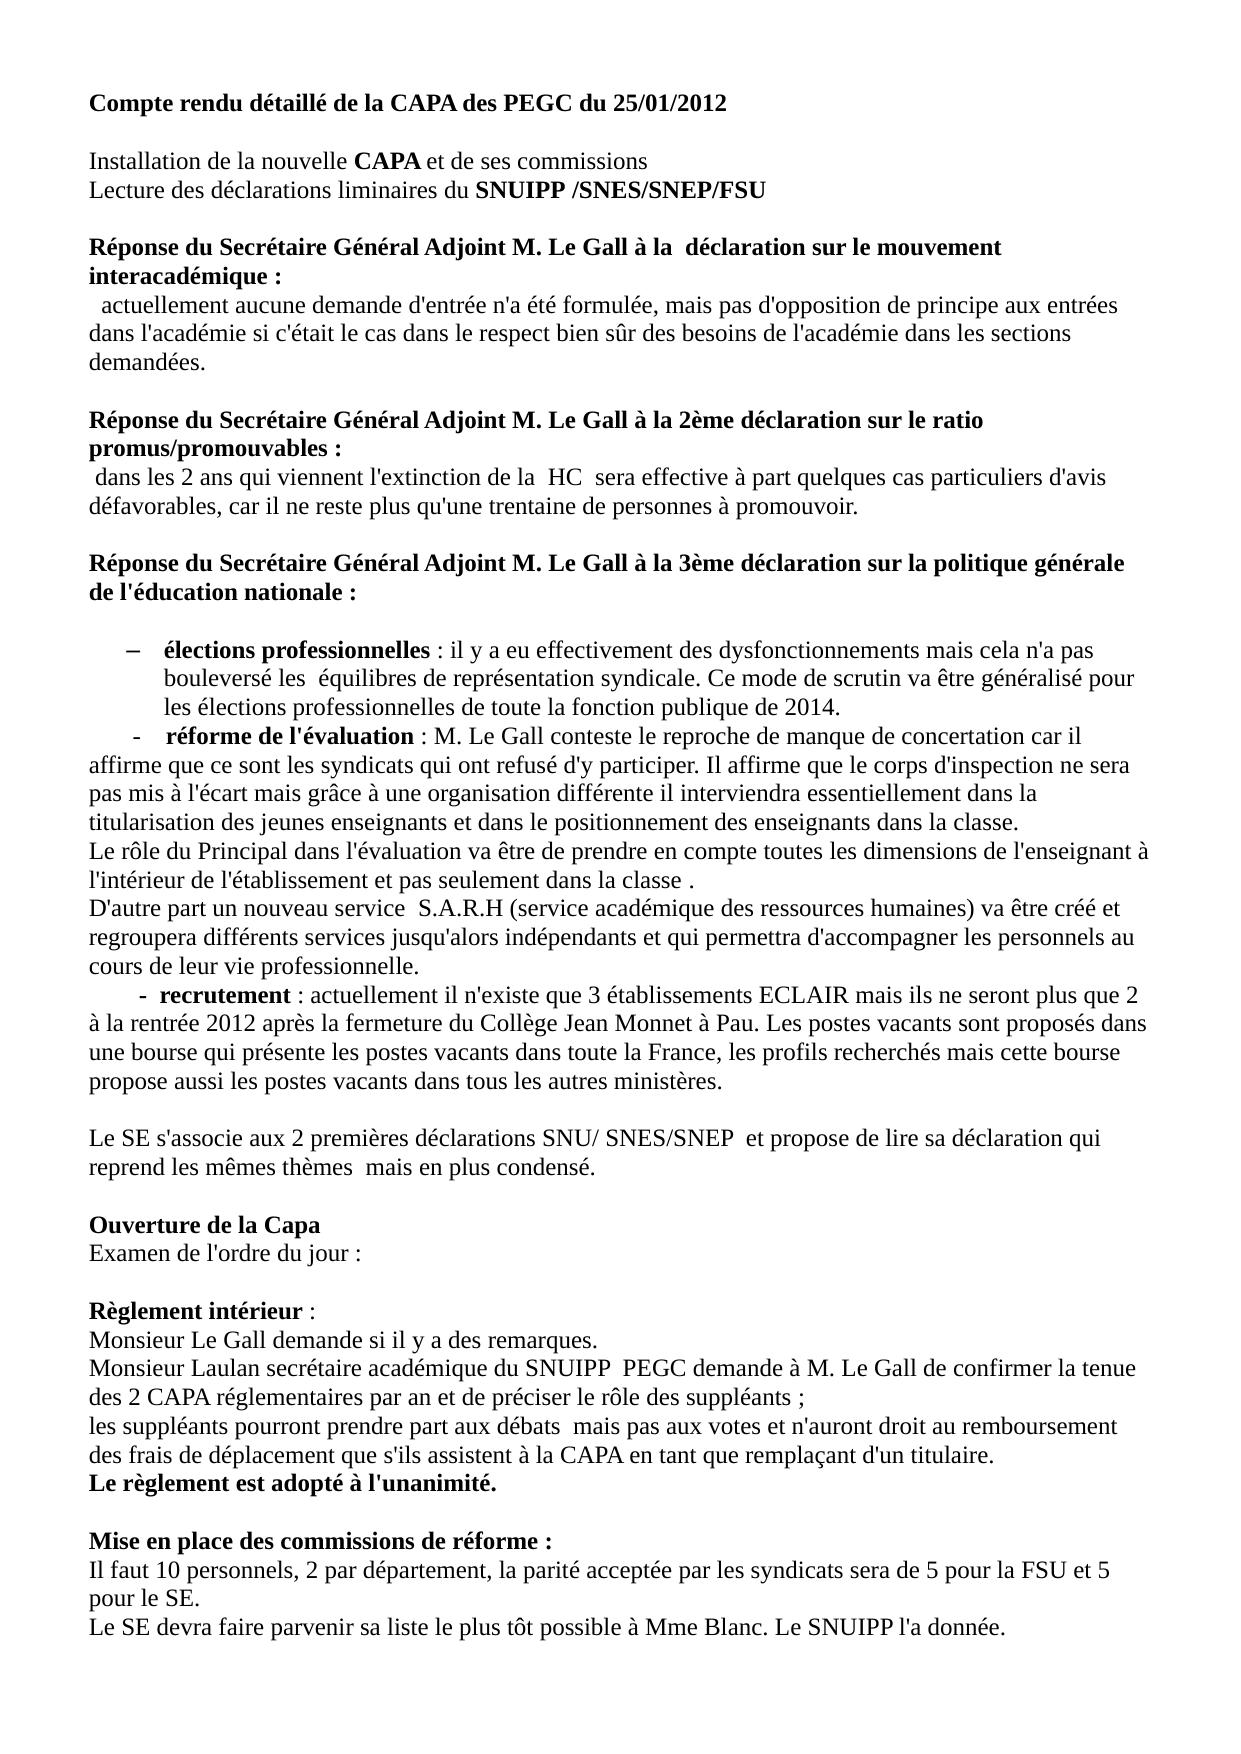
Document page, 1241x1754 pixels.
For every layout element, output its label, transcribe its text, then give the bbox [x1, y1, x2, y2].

text Monsieur Laulan secrétaire académique du SNUIPP PEGC demande à M. Le Gall de confirmer la tenue des 2 CAPA réglementaires par an et de préciser le rôle des suppléants ; [88, 1353, 1152, 1411]
text Règlement intérieur : [88, 1296, 1152, 1325]
text Monsieur Le Gall demande si il y a des remarques. [88, 1325, 1152, 1353]
text Installation de la nouvelle CAPA et de ses commissions [88, 146, 1152, 175]
text Compte rendu détaillé de la CAPA des PEGC du 25/01/2012 [88, 88, 1152, 117]
text Le SE s'associe aux 2 premières déclarations SNU/ SNES/SNEP et propose de lire sa déclaration qui reprend les mêmes thèmes mais en plus condensé. [88, 1123, 1152, 1181]
list élections professionnelles : il y a eu effectivement des dysfonctionnements mais cela n'a pas bouleversé les équilibres de représentation syndicale. Ce mode de scrutin va être généralisé pour les élections professionnelles de toute la fonction publique de 2014. [126, 635, 1152, 721]
text D'autre part un nouveau service S.A.R.H (service académique des ressources humaines) va être créé et regroupera différents services jusqu'alors indépendants et qui permettra d'accompagner les personnels au cours de leur vie professionnelle. [88, 893, 1152, 980]
text les suppléants pourront prendre part aux débats mais pas aux votes et n'auront droit au remboursement des frais de déplacement que s'ils assistent à la CAPA en tant que remplaçant d'un titulaire. [88, 1411, 1152, 1468]
text Le rôle du Principal dans l'évaluation va être de prendre en compte toutes les dimensions de l'enseignant à l'intérieur de l'établissement et pas seulement dans la classe . [88, 836, 1152, 893]
text Mise en place des commissions de réforme : [88, 1526, 1152, 1555]
text - recrutement : actuellement il n'existe que 3 établissements ECLAIR mais ils ne seront plus que 2 à la rentrée 2012 après la fermeture du Collège Jean Monnet à Pau. Les postes vacants sont proposés dans une bourse qui présente les postes vacants dans toute la France, les profils recherchés mais cette bourse propose aussi les postes vacants dans tous les autres ministères. [88, 980, 1152, 1095]
text - réforme de l'évaluation : M. Le Gall conteste le reproche de manque de concertation car il affirme que ce sont les syndicats qui ont refusé d'y participer. Il affirme que le corps d'inspection ne sera pas mis à l'écart mais grâce à une organisation différente il interviendra essentiellement dans la titularisation des jeunes enseignants et dans le positionnement des enseignants dans la classe. [88, 721, 1152, 836]
text Réponse du Secrétaire Général Adjoint M. Le Gall à la 2ème déclaration sur le ratio promus/promouvables : [88, 405, 1152, 462]
text Le règlement est adopté à l'unanimité. [88, 1468, 1152, 1497]
text Le SE devra faire parvenir sa liste le plus tôt possible à Mme Blanc. Le SNUIPP l'a donnée. [88, 1612, 1152, 1641]
text dans les 2 ans qui viennent l'extinction de la HC sera effective à part quelques cas particuliers d'avis défavorables, car il ne reste plus qu'une trentaine de personnes à promouvoir. [88, 462, 1152, 520]
text Il faut 10 personnels, 2 par département, la parité acceptée par les syndicats sera de 5 pour la FSU et 5 pour le SE. [88, 1555, 1152, 1612]
text Lecture des déclarations liminaires du SNUIPP /SNES/SNEP/FSU [88, 175, 1152, 203]
text Examen de l'ordre du jour : [88, 1238, 1152, 1267]
text actuellement aucune demande d'entrée n'a été formulée, mais pas d'opposition de principe aux entrées dans l'académie si c'était le cas dans le respect bien sûr des besoins de l'académie dans les sections demandées. [88, 290, 1152, 376]
text Réponse du Secrétaire Général Adjoint M. Le Gall à la 3ème déclaration sur la politique générale de l'éducation nationale : [88, 548, 1152, 606]
text Réponse du Secrétaire Général Adjoint M. Le Gall à la déclaration sur le mouvement interacadémique : [88, 232, 1152, 290]
text Ouverture de la Capa [88, 1210, 1152, 1238]
